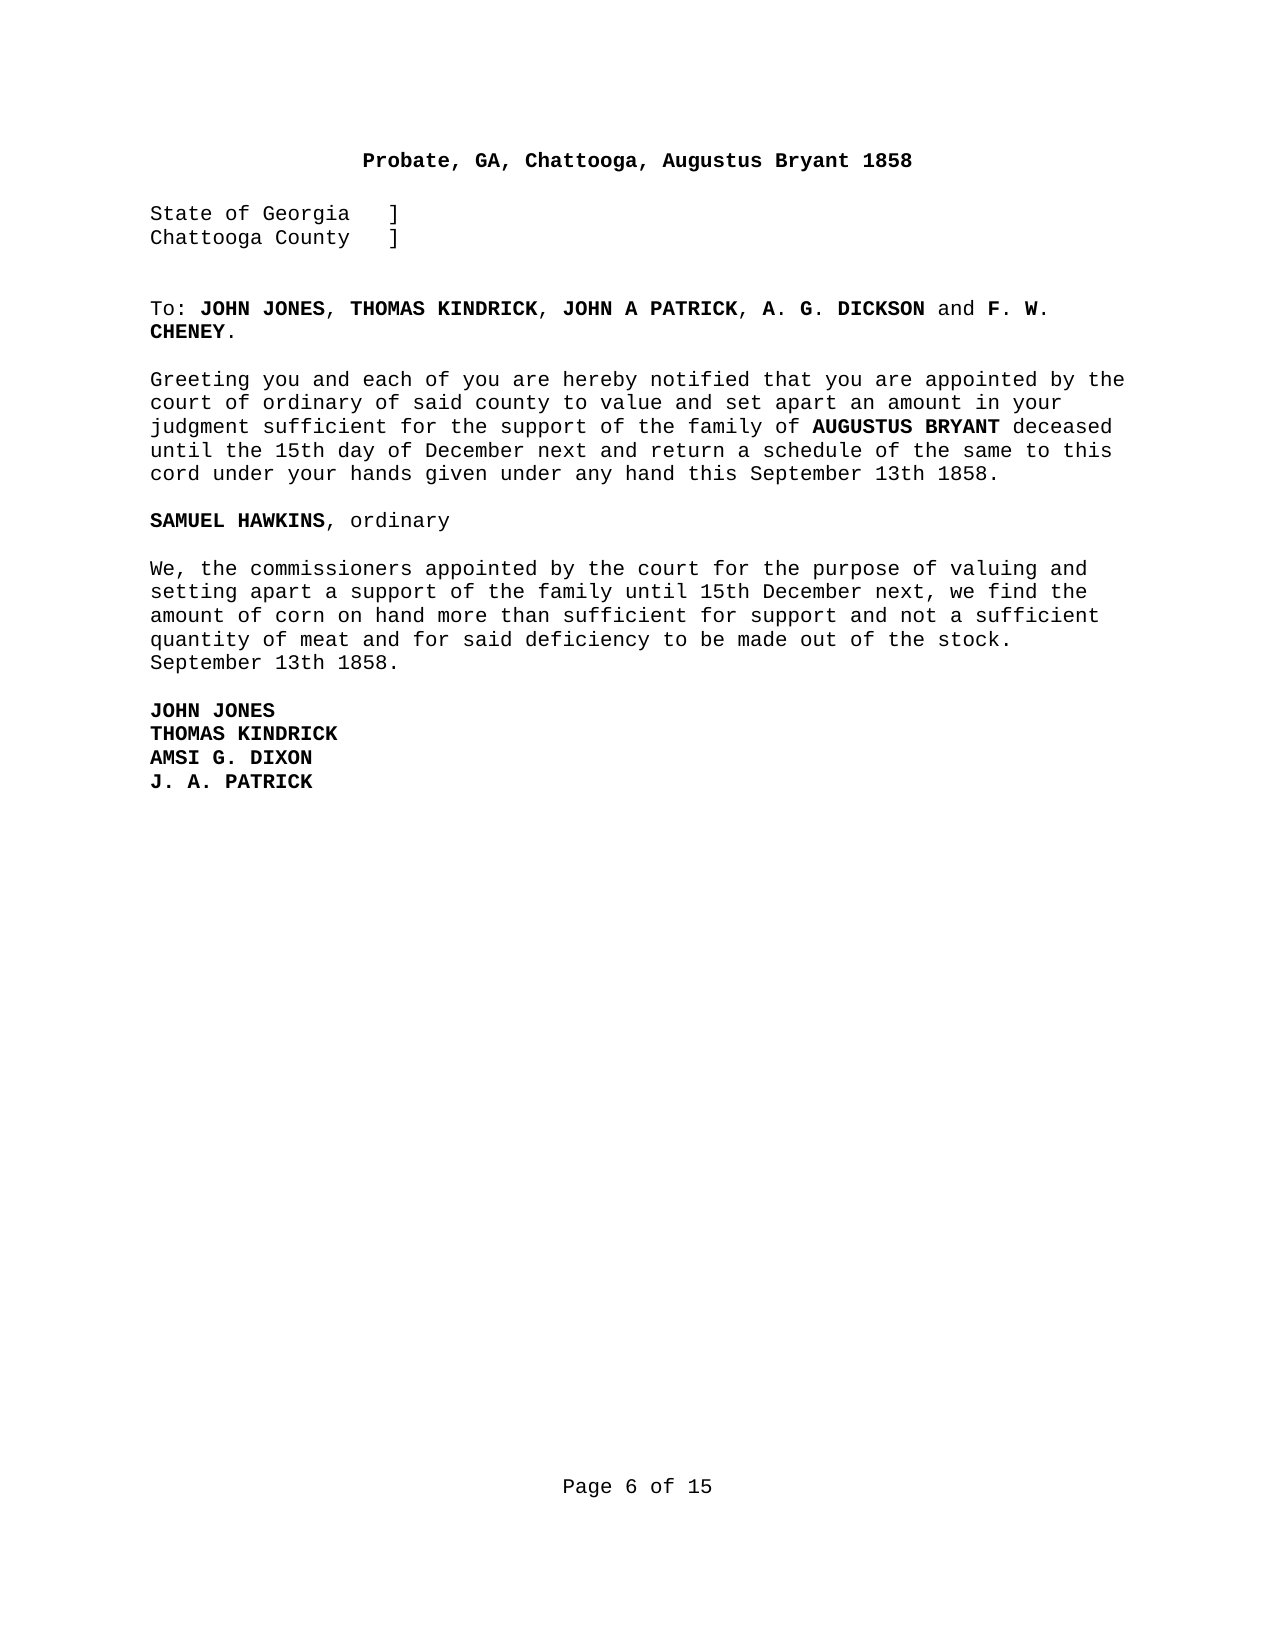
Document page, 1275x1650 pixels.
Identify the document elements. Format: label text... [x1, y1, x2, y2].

text We, the commissioners appointed by the court for the purpose of valuing and setting apart a support of the family until 15th December next, we find the amount of corn on hand more than sufficient for support and not a sufficient quantity of meat and for said deficiency to be made out of the stock. September 13th 1858. [150, 558, 1125, 676]
text Thomas Kindrick [150, 723, 1125, 747]
text John Jones [150, 700, 1125, 723]
text Greeting you and each of you are hereby notified that you are appointed by the court of ordinary of said county to value and set apart an amount in your judgment sufficient for the support of the family of Augustus Bryant deceased until the 15th day of December next and return a schedule of the same to this cord under your hands given under any hand this September 13th 1858. [150, 369, 1125, 487]
text J. A. Patrick [150, 771, 1125, 794]
text Chattooga County ] [150, 227, 1125, 250]
text Amsi G. Dixon [150, 747, 1125, 771]
text Samuel Hawkins, ordinary [150, 511, 1125, 534]
text State of Georgia ] [150, 203, 1125, 227]
text To: John Jones, Thomas Kindrick, John A Patrick, A. G. Dickson and F. W. Cheney. [150, 298, 1125, 345]
